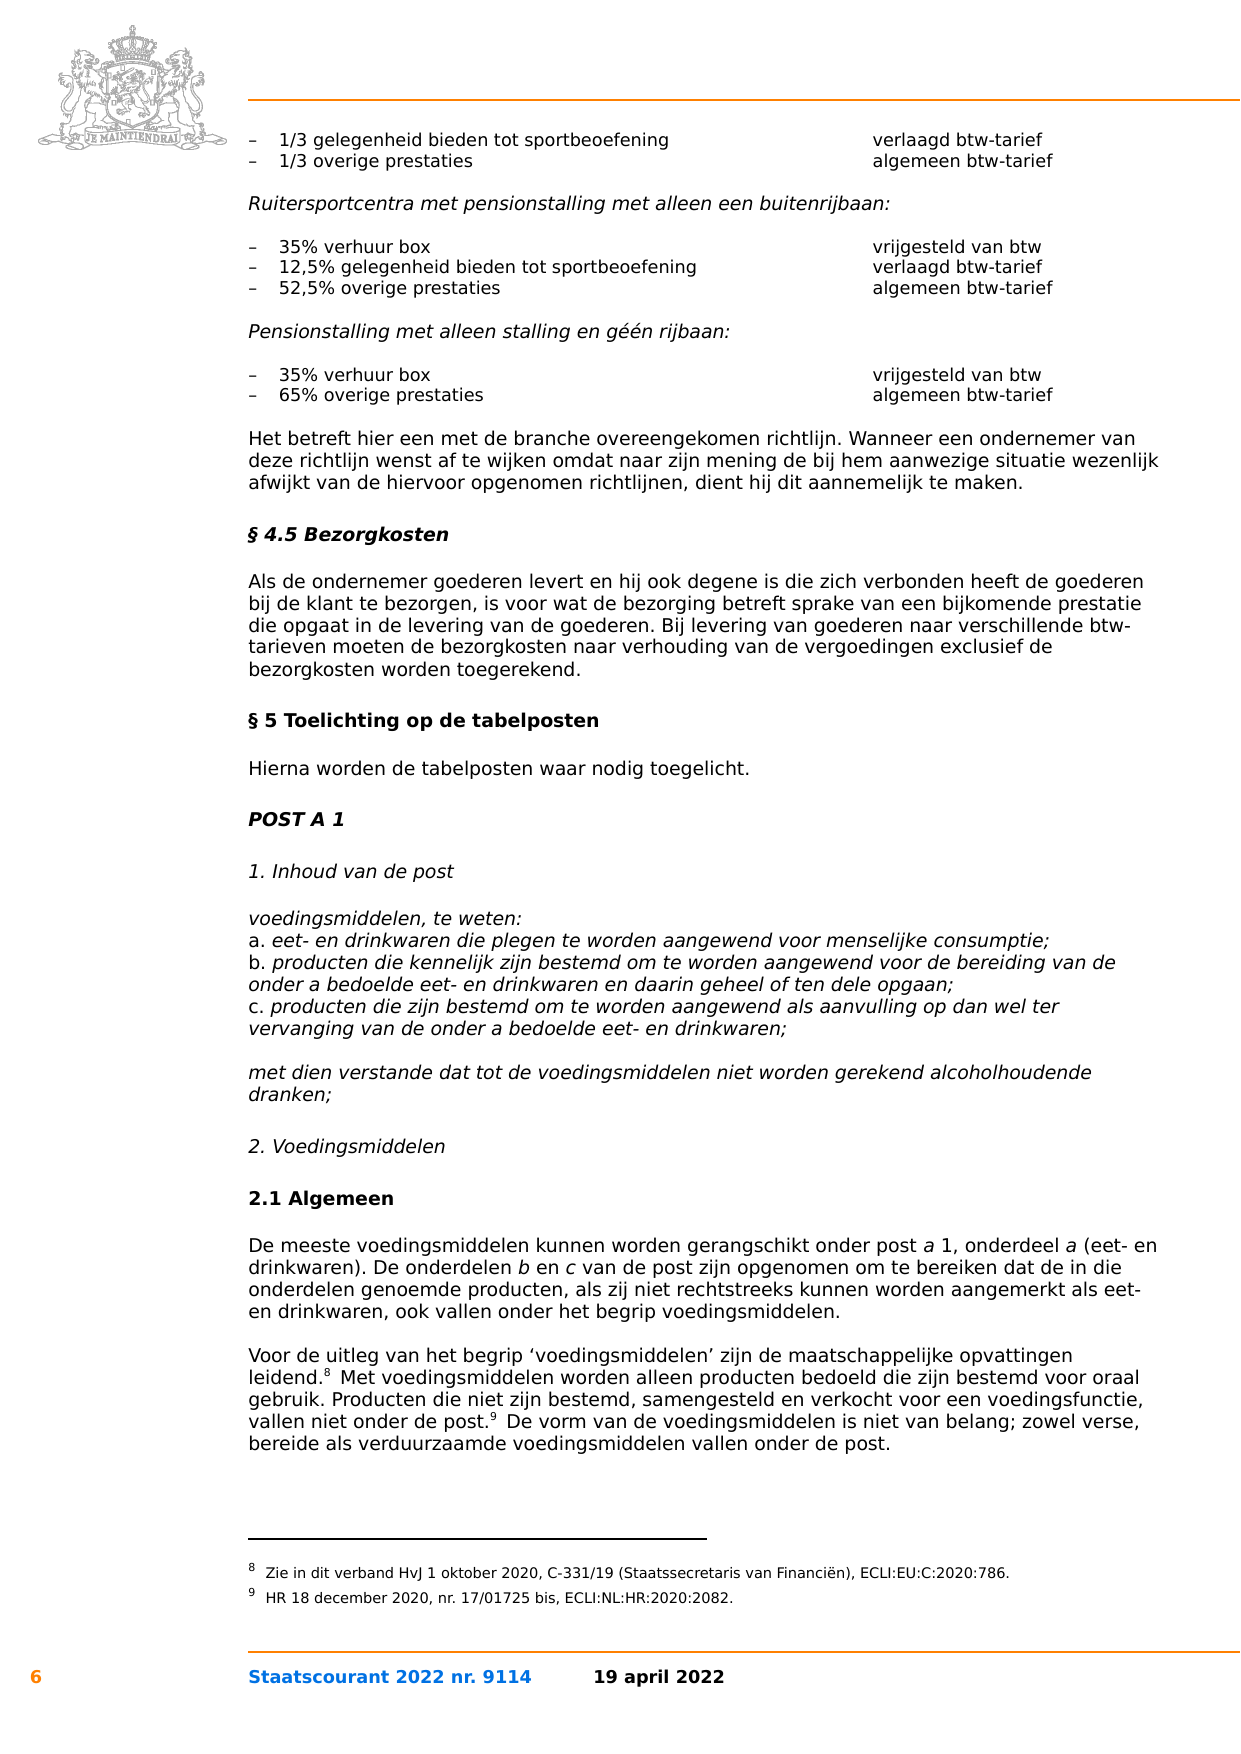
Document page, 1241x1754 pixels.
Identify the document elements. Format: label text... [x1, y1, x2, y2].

table_header – [248, 365, 273, 385]
table_cell algemeen btw-tarief [866, 151, 1163, 171]
text Voor de uitleg van het begrip ‘voedingsmiddelen’ zijn de maatschappelijke opvattingen leidend. Met voedingsmiddelen worden alleen producten bedoeld die zijn bestemd voor oraal gebruik. Producten die niet zijn bestemd, samengesteld en verkocht voor een voedingsfunctie, vallen niet onder de post. De vorm van de voedingsmiddelen is niet van belang; zowel verse, bereide als verduurzaamde voedingsmiddelen vallen onder de post. [248, 1345, 1163, 1455]
text b. producten die kennelijk zijn bestemd om te worden aangewend voor de bereiding van de onder a bedoelde eet- en drinkwaren en daarin geheel of ten dele opgaan; [248, 952, 1163, 996]
table_cell – [248, 130, 273, 151]
table_cell – [248, 258, 273, 278]
text a. eet- en drinkwaren die plegen te worden aangewend voor menselijke consumptie; [248, 930, 1163, 952]
text De meeste voedingsmiddelen kunnen worden gerangschikt onder post a 1, onderdeel a (eet- en drinkwaren). De onderdelen b en c van de post zijn opgenomen om te bereiken dat de in die onderdelen genoemde producten, als zij niet rechtstreeks kunnen worden aangemerkt als eet- en drinkwaren, ook vallen onder het begrip voedingsmiddelen. [248, 1235, 1163, 1323]
table_cell 65% overige prestaties [273, 385, 866, 406]
table_cell 12,5% gelegenheid bieden tot sportbeoefening [273, 258, 866, 278]
table_header vrijgesteld van btw [866, 365, 1163, 385]
table_header – [248, 237, 273, 257]
table_header 35% verhuur box [273, 365, 866, 385]
table_cell verlaagd btw-tarief [866, 258, 1163, 278]
text Het betreft hier een met de branche overeengekomen richtlijn. Wanneer een ondernemer van deze richtlijn wenst af te wijken omdat naar zijn mening de bij hem aanwezige situatie wezenlijk afwijkt van de hiervoor opgenomen richtlijnen, dient hij dit aannemelijk te maken. [248, 428, 1163, 493]
table_cell algemeen btw-tarief [866, 278, 1163, 299]
text Ruitersportcentra met pensionstalling met alleen een buitenrijbaan: [248, 193, 1163, 215]
text Als de ondernemer goederen levert en hij ook degene is die zich verbonden heeft de goederen bij de klant te bezorgen, is voor wat de bezorging betreft sprake van een bijkomende prestatie die opgaat in de levering van de goederen. Bij levering van goederen naar verschillende btw-tarieven moeten de bezorgkosten naar verhouding van de vergoedingen exclusief de bezorgkosten worden toegerekend. [248, 571, 1163, 680]
picture [38, 25, 227, 150]
subtitle § 4.5 Bezorgkosten [248, 523, 1163, 546]
table_cell – [248, 385, 273, 406]
table_cell – [248, 151, 273, 171]
table_cell 1/3 overige prestaties [273, 151, 866, 171]
subtitle 2.1 Algemeen [248, 1188, 1163, 1210]
subtitle § 5 Toelichting op de tabelposten [248, 710, 1163, 732]
subtitle POST A 1 [248, 809, 1163, 831]
table_cell algemeen btw-tarief [866, 385, 1163, 406]
table_cell – [248, 278, 273, 299]
text met dien verstande dat tot de voedingsmiddelen niet worden gerekend alcoholhoudende dranken; [248, 1062, 1163, 1106]
text Hierna worden de tabelposten waar nodig toegelicht. [248, 757, 1163, 779]
subtitle 2. Voedingsmiddelen [248, 1136, 1163, 1158]
table_header vrijgesteld van btw [866, 237, 1163, 257]
subtitle 1. Inhoud van de post [248, 861, 1163, 883]
table_cell 52,5% overige prestaties [273, 278, 866, 299]
table_cell verlaagd btw-tarief [866, 130, 1163, 151]
text HR 18 december 2020, nr. 17/01725 bis, ECLI:NL:HR:2020:2082. [248, 1586, 1163, 1608]
text Zie in dit verband HvJ 1 oktober 2020, C-331/19 (Staatssecretaris van Financiën), ECLI:EU:C:2020:786. [248, 1561, 1163, 1583]
text Pensionstalling met alleen stalling en géén rijbaan: [248, 321, 1163, 343]
table_header 35% verhuur box [273, 237, 866, 257]
text voedingsmiddelen, te weten: [248, 908, 1163, 930]
table_cell 1/3 gelegenheid bieden tot sportbeoefening [273, 130, 866, 151]
text c. producten die zijn bestemd om te worden aangewend als aanvulling op dan wel ter vervanging van de onder a bedoelde eet- en drinkwaren; [248, 996, 1163, 1040]
